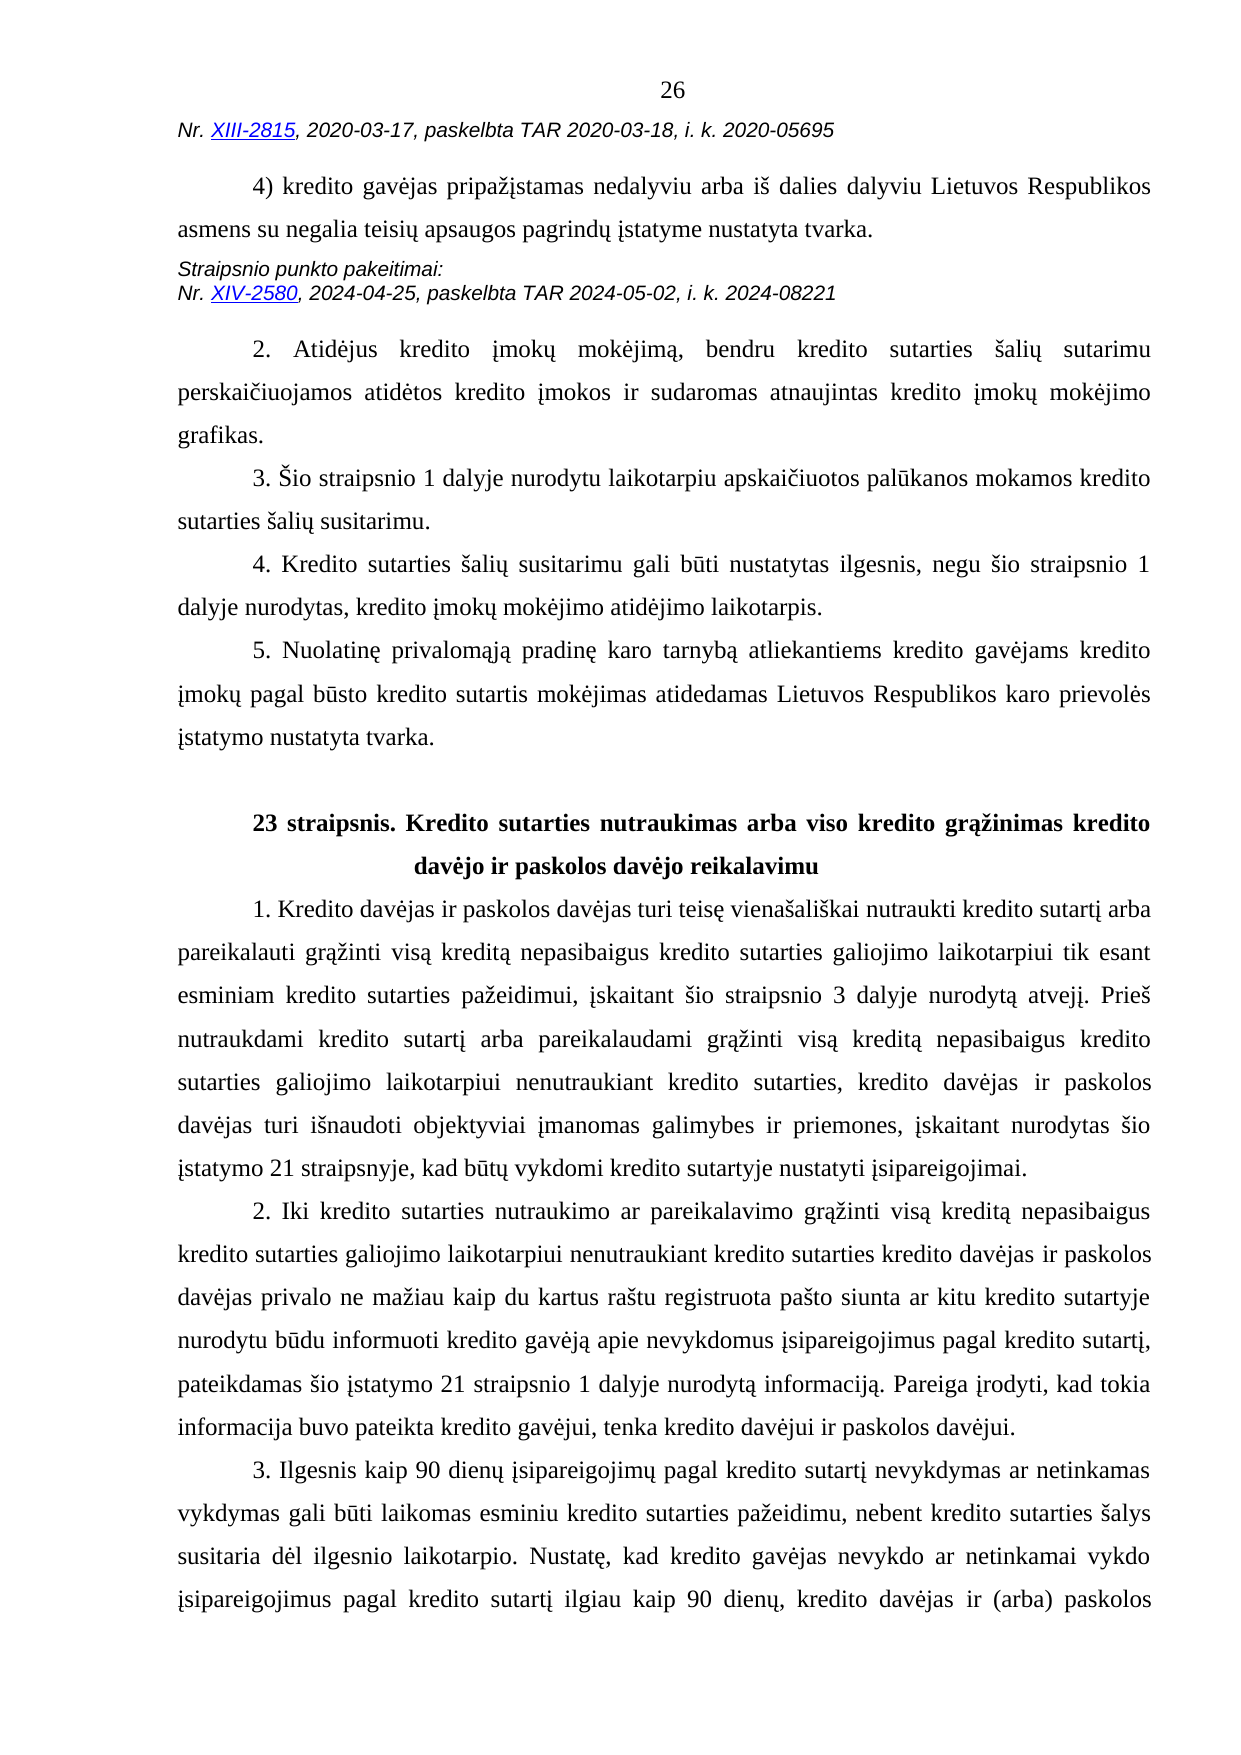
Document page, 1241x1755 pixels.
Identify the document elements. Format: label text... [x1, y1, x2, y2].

text Straipsnio punkto pakeitimai: [177, 257, 1152, 281]
text 4. Kredito sutarties šalių susitarimu gali būti nustatytas ilgesnis, negu šio straipsnio 1 dalyje nurodytas, kredito įmokų mokėjimo atidėjimo laikotarpis. [177, 549, 1152, 621]
text 4) kredito gavėjas pripažįstamas nedalyviu arba iš dalies dalyviu Lietuvos Respublikos asmens su negalia teisių apsaugos pagrindų įstatyme nustatyta tvarka. [177, 171, 1152, 243]
text 3. Ilgesnis kaip 90 dienų įsipareigojimų pagal kredito sutartį nevykdymas ar netinkamas vykdymas gali būti laikomas esminiu kredito sutarties pažeidimu, nebent kredito sutarties šalys susitaria dėl ilgesnio laikotarpio. Nustatę, kad kredito gavėjas nevykdo ar netinkamai vykdo įsipareigojimus pagal kredito sutartį ilgiau kaip 90 dienų, kredito davėjas ir (arba) paskolos [177, 1455, 1152, 1613]
text 2. Atidėjus kredito įmokų mokėjimą, bendru kredito sutarties šalių sutarimu perskaičiuojamos atidėtos kredito įmokos ir sudaromas atnaujintas kredito įmokų mokėjimo grafikas. [177, 334, 1152, 449]
text 1. Kredito davėjas ir paskolos davėjas turi teisę vienašališkai nutraukti kredito sutartį arba pareikalauti grąžinti visą kreditą nepasibaigus kredito sutarties galiojimo laikotarpiui tik esant esminiam kredito sutarties pažeidimui, įskaitant šio straipsnio 3 dalyje nurodytą atvejį. Prieš nutraukdami kredito sutartį arba pareikalaudami grąžinti visą kreditą nepasibaigus kredito sutarties galiojimo laikotarpiui nenutraukiant kredito sutarties, kredito davėjas ir paskolos davėjas turi išnaudoti objektyviai įmanomas galimybes ir priemones, įskaitant nurodytas šio įstatymo 21 straipsnyje, kad būtų vykdomi kredito sutartyje nustatyti įsipareigojimai. [177, 894, 1152, 1182]
text 23 straipsnis. Kredito sutarties nutraukimas arba viso kredito grąžinimas kredito davėjo ir paskolos davėjo reikalavimu [252, 808, 1152, 880]
text 2. Iki kredito sutarties nutraukimo ar pareikalavimo grąžinti visą kreditą nepasibaigus kredito sutarties galiojimo laikotarpiui nenutraukiant kredito sutarties kredito davėjas ir paskolos davėjas privalo ne mažiau kaip du kartus raštu registruota pašto siunta ar kitu kredito sutartyje nurodytu būdu informuoti kredito gavėją apie nevykdomus įsipareigojimus pagal kredito sutartį, pateikdamas šio įstatymo 21 straipsnio 1 dalyje nurodytą informaciją. Pareiga įrodyti, kad tokia informacija buvo pateikta kredito gavėjui, tenka kredito davėjui ir paskolos davėjui. [177, 1196, 1152, 1441]
text 5. Nuolatinę privalomąją pradinę karo tarnybą atliekantiems kredito gavėjams kredito įmokų pagal būsto kredito sutartis mokėjimas atidedamas Lietuvos Respublikos karo prievolės įstatymo nustatyta tvarka. [177, 636, 1152, 751]
text Nr. XIII-2815, 2020-03-17, paskelbta TAR 2020-03-18, i. k. 2020-05695 [177, 118, 1152, 142]
text 3. Šio straipsnio 1 dalyje nurodytu laikotarpiu apskaičiuotos palūkanos mokamos kredito sutarties šalių susitarimu. [177, 463, 1152, 535]
text Nr. XIV-2580, 2024-04-25, paskelbta TAR 2024-05-02, i. k. 2024-08221 [177, 281, 1152, 305]
